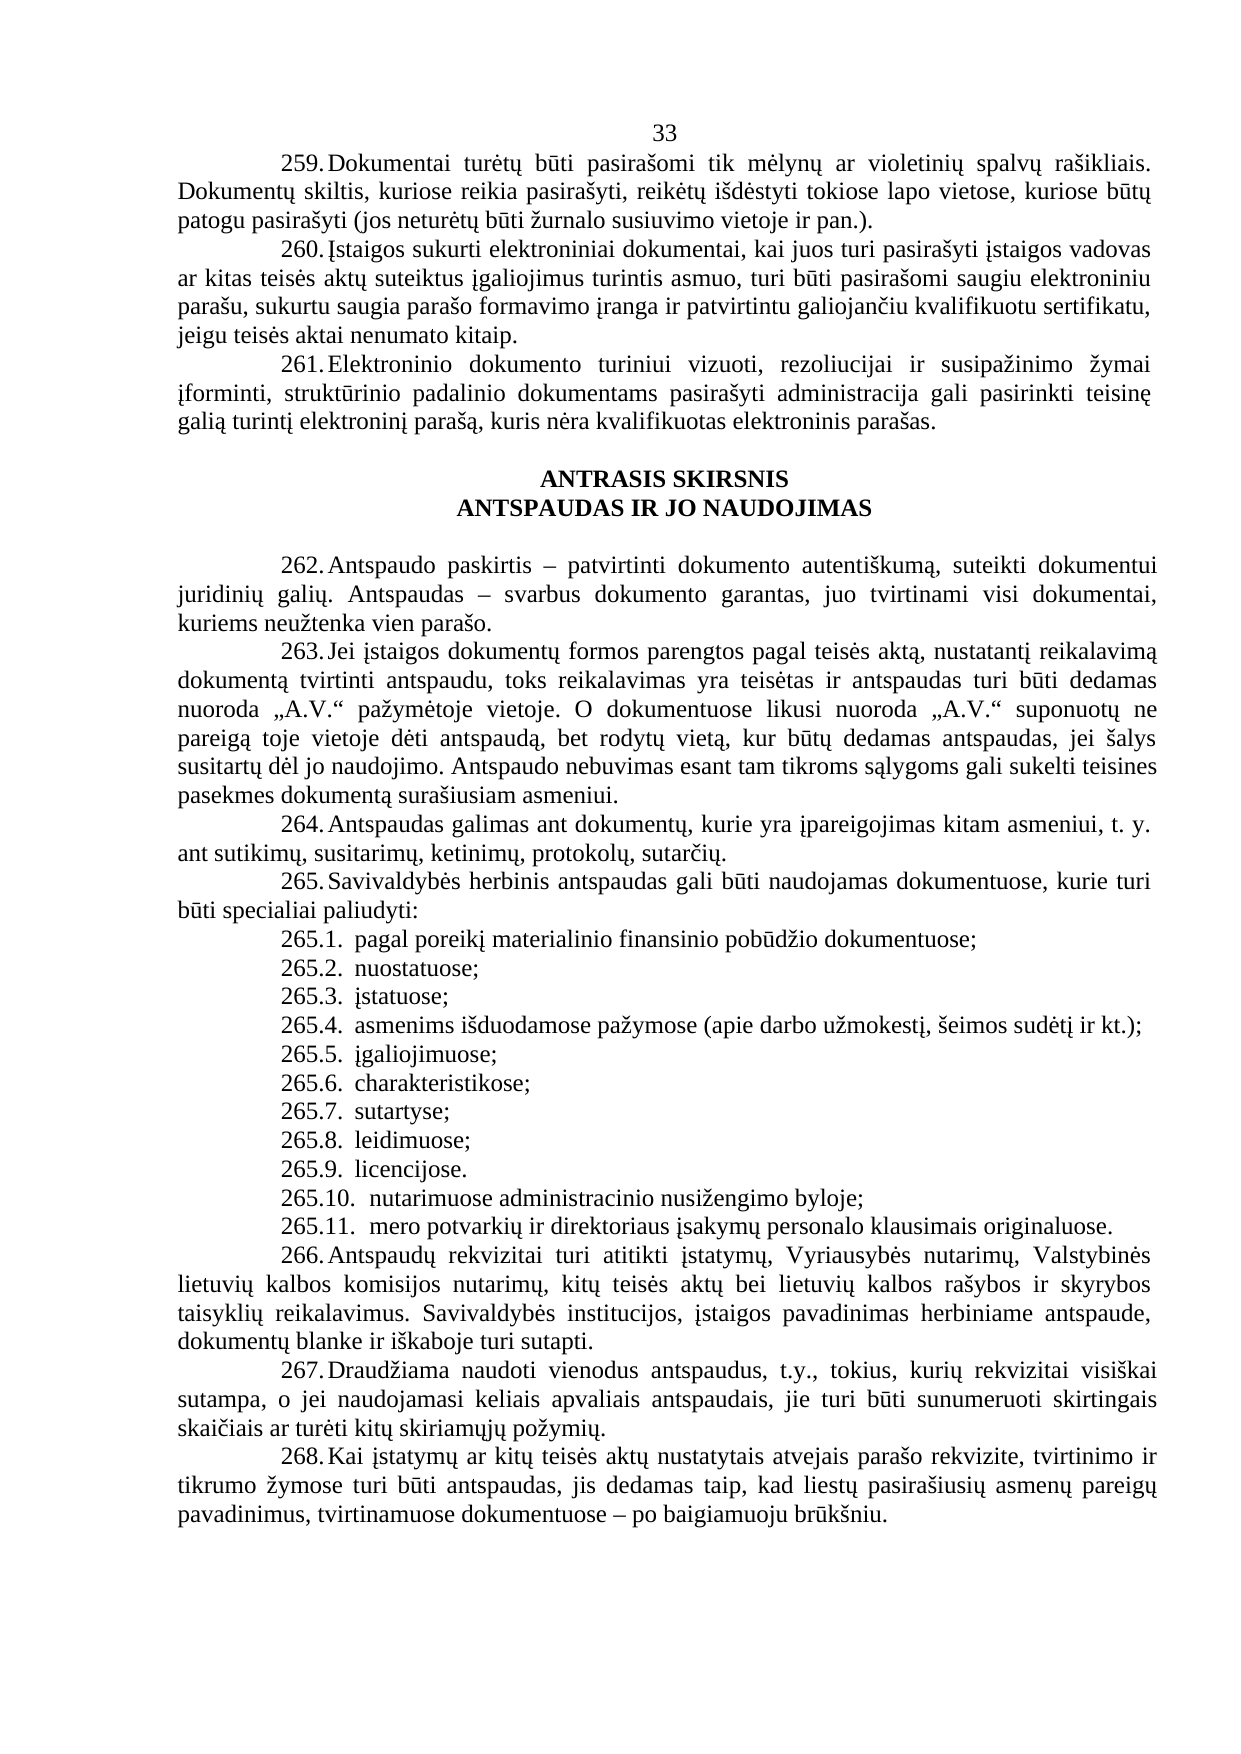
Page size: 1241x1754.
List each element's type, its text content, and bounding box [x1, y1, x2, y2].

text 266. Antspaudų rekvizitai turi atitikti įstatymų, Vyriausybės nutarimų, Valstybinės lietuvių kalbos komisijos nutarimų, kitų teisės aktų bei lietuvių kalbos rašybos ir skyrybos taisyklių reikalavimus. Savivaldybės institucijos, įstaigos pavadinimas herbiniame antspaude, dokumentų blanke ir iškaboje turi sutapti. [177, 1240, 1152, 1355]
text 261. Elektroninio dokumento turiniui vizuoti, rezoliucijai ir susipažinimo žymai įforminti, struktūrinio padalinio dokumentams pasirašyti administracija gali pasirinkti teisinę galią turintį elektroninį parašą, kuris nėra kvalifikuotas elektroninis parašas. [177, 349, 1152, 435]
text ANTRASIS SKIRSNIS [177, 464, 1152, 493]
text 265.6. charakteristikose; [177, 1068, 1152, 1096]
text 265.1. pagal poreikį materialinio finansinio pobūdžio dokumentuose; [177, 924, 1152, 953]
text 260. Įstaigos sukurti elektroniniai dokumentai, kai juos turi pasirašyti įstaigos vadovas ar kitas teisės aktų suteiktus įgaliojimus turintis asmuo, turi būti pasirašomi saugiu elektroniniu parašu, sukurtu saugia parašo formavimo įranga ir patvirtintu galiojančiu kvalifikuotu sertifikatu, jeigu teisės aktai nenumato kitaip. [177, 234, 1152, 349]
text 262. Antspaudo paskirtis – patvirtinti dokumento autentiškumą, suteikti dokumentui juridinių galių. Antspaudas – svarbus dokumento garantas, juo tvirtinami visi dokumentai, kuriems neužtenka vien parašo. [177, 550, 1158, 636]
text 263. Jei įstaigos dokumentų formos parengtos pagal teisės aktą, nustatantį reikalavimą dokumentą tvirtinti antspaudu, toks reikalavimas yra teisėtas ir antspaudas turi būti dedamas nuoroda „A.V.“ pažymėtoje vietoje. O dokumentuose likusi nuoroda „A.V.“ suponuotų ne pareigą toje vietoje dėti antspaudą, bet rodytų vietą, kur būtų dedamas antspaudas, jei šalys susitartų dėl jo naudojimo. Antspaudo nebuvimas esant tam tikroms sąlygoms gali sukelti teisines pasekmes dokumentą surašiusiam asmeniui. [177, 636, 1158, 809]
text 265.5. įgaliojimuose; [177, 1039, 1152, 1068]
text 264. Antspaudas galimas ant dokumentų, kurie yra įpareigojimas kitam asmeniui, t. y. ant sutikimų, susitarimų, ketinimų, protokolų, sutarčių. [177, 809, 1152, 866]
text 265.10. nutarimuose administracinio nusižengimo byloje; [177, 1183, 1152, 1211]
text 265.7. sutartyse; [177, 1096, 1152, 1125]
text 268. Kai įstatymų ar kitų teisės aktų nustatytais atvejais parašo rekvizite, tvirtinimo ir tikrumo žymose turi būti antspaudas, jis dedamas taip, kad liestų pasirašiusių asmenų pareigų pavadinimus, tvirtinamuose dokumentuose – po baigiamuoju brūkšniu. [177, 1441, 1158, 1528]
text 265. Savivaldybės herbinis antspaudas gali būti naudojamas dokumentuose, kurie turi būti specialiai paliudyti: [177, 866, 1152, 924]
text 265.11. mero potvarkių ir direktoriaus įsakymų personalo klausimais originaluose. [177, 1211, 1152, 1240]
text 265.8. leidimuose; [177, 1125, 1152, 1154]
text 265.9. licencijose. [177, 1154, 1152, 1183]
text 267. Draudžiama naudoti vienodus antspaudus, t.y., tokius, kurių rekvizitai visiškai sutampa, o jei naudojamasi keliais apvaliais antspaudais, jie turi būti sunumeruoti skirtingais skaičiais ar turėti kitų skiriamųjų požymių. [177, 1355, 1158, 1441]
text 265.4. asmenims išduodamose pažymose (apie darbo užmokestį, šeimos sudėtį ir kt.); [177, 1010, 1152, 1039]
text 265.3. įstatuose; [177, 981, 1152, 1010]
text 265.2. nuostatuose; [177, 953, 1152, 981]
text ANTSPAUDAS IR JO NAUDOJIMAS [177, 493, 1152, 521]
text 259. Dokumentai turėtų būti pasirašomi tik mėlynų ar violetinių spalvų rašikliais. Dokumentų skiltis, kuriose reikia pasirašyti, reikėtų išdėstyti tokiose lapo vietose, kuriose būtų patogu pasirašyti (jos neturėtų būti žurnalo susiuvimo vietoje ir pan.). [177, 148, 1152, 234]
